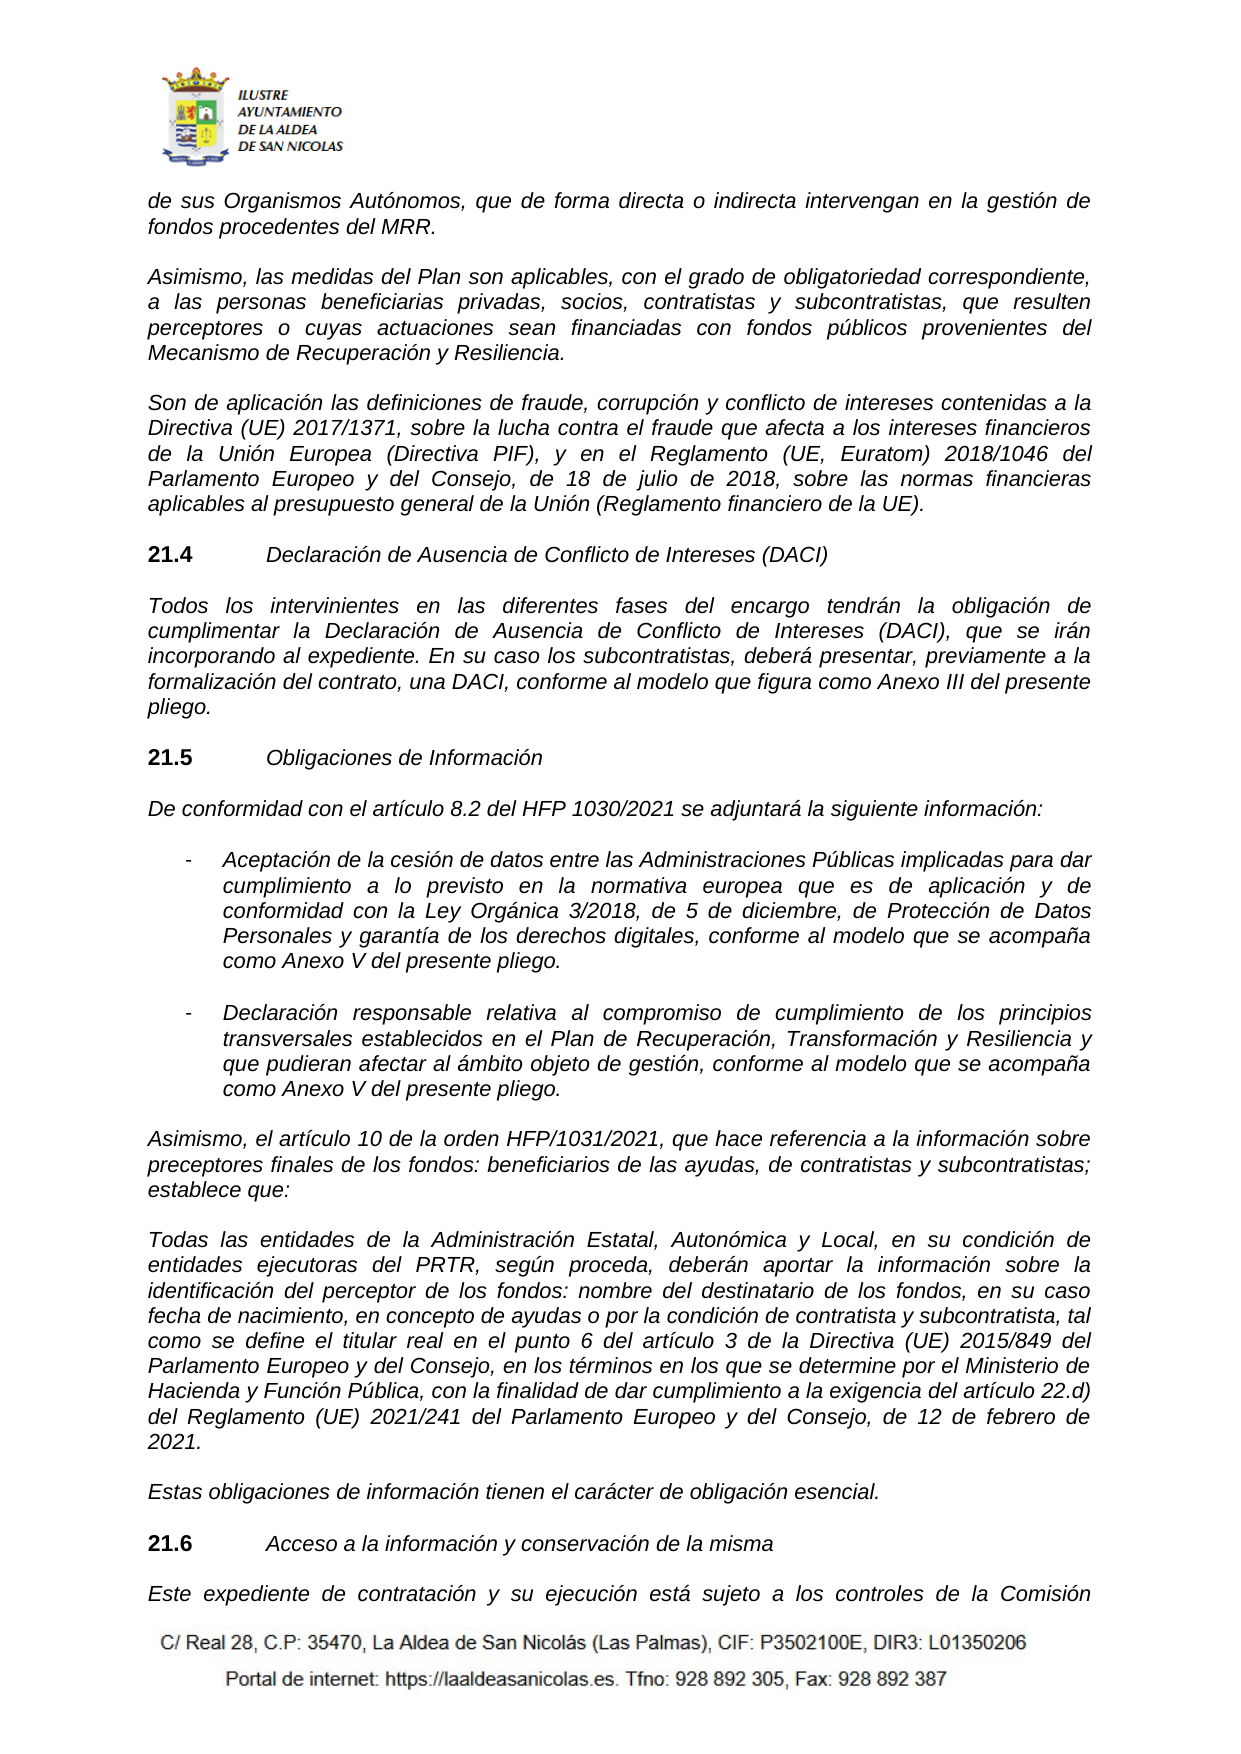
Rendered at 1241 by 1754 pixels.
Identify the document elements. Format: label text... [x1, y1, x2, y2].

text Estas obligaciones de información tienen el carácter de obligación esencial. [148, 1479, 1093, 1504]
text Todas las entidades de la Administración Estatal, Autonómica y Local, en su condición de entidades ejecutoras del PRTR, según proceda, deberán aportar la información sobre la identificación del perceptor de los fondos: nombre del destinatario de los fondos, en su caso fecha de nacimiento, en concepto de ayudas o por la condición de contratista y subcontratista, tal como se define el titular real en el punto 6 del artículo 3 de la Directiva (UE) 2015/849 del Parlamento Europeo y del Consejo, en los términos en los que se determine por el Ministerio de Hacienda y Función Pública, con la finalidad de dar cumplimiento a la exigencia del artículo 22.d) del Reglamento (UE) 2021/241 del Parlamento Europeo y del Consejo, de 12 de febrero de 2021. [148, 1227, 1093, 1454]
text Todos los intervinientes en las diferentes fases del encargo tendrán la obligación de cumplimentar la Declaración de Ausencia de Conflicto de Intereses (DACI), que se irán incorporando al expediente. En su caso los subcontratistas, deberá presentar, previamente a la formalización del contrato, una DACI, conforme al modelo que figura como Anexo III del presente pliego. [148, 593, 1093, 719]
text de sus Organismos Autónomos, que de forma directa o indirecta intervengan en la gestión de fondos procedentes del MRR. [148, 188, 1093, 239]
subtitle Declaración de Ausencia de Conflicto de Intereses (DACI) [148, 541, 1093, 568]
text Asimismo, el artículo 10 de la orden HFP/1031/2021, que hace referencia a la información sobre preceptores finales de los fondos: beneficiarios de las ayudas, de contratistas y subcontratistas; establece que: [148, 1126, 1093, 1202]
text De conformidad con el artículo 8.2 del HFP 1030/2021 se adjuntará la siguiente información: [148, 796, 1093, 821]
list Declaración responsable relativa al compromiso de cumplimiento de los principios transversales establecidos en el Plan de Recuperación, Transformación y Resiliencia y que pudieran afectar al ámbito objeto de gestión, conforme al modelo que se acompaña como Anexo V del presente pliego. [185, 999, 1093, 1101]
text Asimismo, las medidas del Plan son aplicables, con el grado de obligatoriedad correspondiente, a las personas beneficiarias privadas, socios, contratistas y subcontratistas, que resulten perceptores o cuyas actuaciones sean financiadas con fondos públicos provenientes del Mecanismo de Recuperación y Resiliencia. [148, 264, 1093, 365]
text Son de aplicación las definiciones de fraude, corrupción y conflicto de intereses contenidas a la Directiva (UE) 2017/1371, sobre la lucha contra el fraude que afecta a los intereses financieros de la Unión Europea (Directiva PIF), y en el Reglamento (UE, Euratom) 2018/1046 del Parlamento Europeo y del Consejo, de 18 de julio de 2018, sobre las normas financieras aplicables al presupuesto general de la Unión (Reglamento financiero de la UE). [148, 390, 1093, 516]
subtitle Obligaciones de Información [148, 744, 1093, 771]
subtitle Acceso a la información y conservación de la misma [148, 1530, 1093, 1556]
picture [148, 59, 359, 174]
list Aceptación de la cesión de datos entre las Administraciones Públicas implicadas para dar cumplimiento a lo previsto en la normativa europea que es de aplicación y de conformidad con la Ley Orgánica 3/2018, de 5 de diciembre, de Protección de Datos Personales y garantía de los derechos digitales, conforme al modelo que se acompaña como Anexo V del presente pliego. [185, 846, 1093, 974]
text Este expediente de contratación y su ejecución está sujeto a los controles de la Comisión [148, 1581, 1093, 1606]
picture [148, 1626, 1033, 1695]
